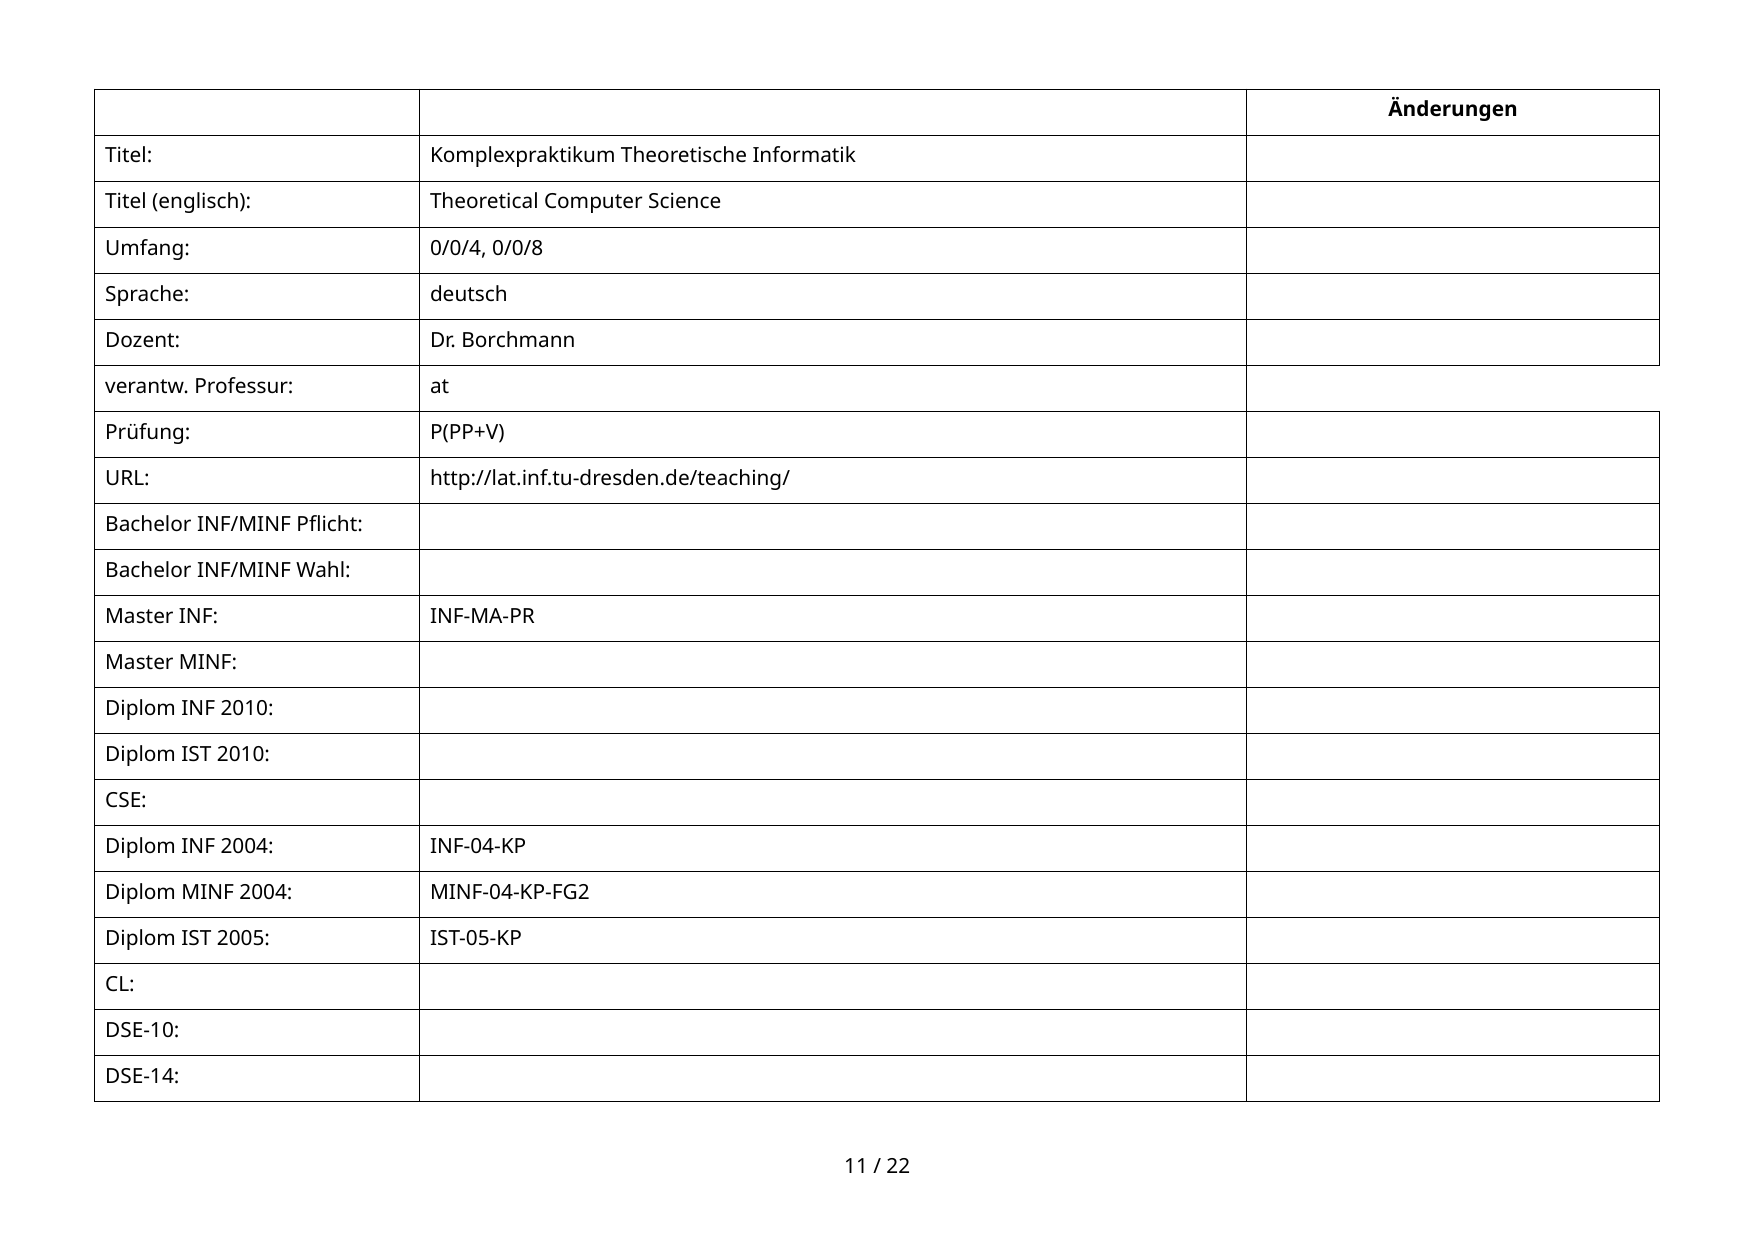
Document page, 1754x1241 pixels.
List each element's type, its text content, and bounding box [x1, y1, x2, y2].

table_cell [1247, 136, 1659, 181]
table_cell [1247, 734, 1659, 779]
table_cell Prüfung: [95, 412, 419, 457]
table_cell [420, 1056, 1246, 1101]
table_cell URL: [95, 458, 419, 503]
table_cell Bachelor INF/MINF Wahl: [95, 550, 419, 595]
table_cell Umfang: [95, 228, 419, 273]
table_cell [1247, 1056, 1659, 1101]
table_cell Master MINF: [95, 642, 419, 687]
table_cell [420, 1010, 1246, 1055]
table_cell Master INF: [95, 596, 419, 641]
table_cell [1247, 964, 1659, 1009]
table_cell CSE: [95, 780, 419, 825]
table_cell MINF-04-KP-FG2 [420, 872, 1246, 917]
table_cell Diplom IST 2005: [95, 918, 419, 963]
table_cell [420, 688, 1246, 733]
table_cell Titel (englisch): [95, 182, 419, 227]
table_cell DSE-14: [95, 1056, 419, 1101]
table_header Änderungen [1247, 90, 1659, 134]
table_cell Diplom MINF 2004: [95, 872, 419, 917]
table_cell [1247, 182, 1659, 227]
table_cell [1247, 1010, 1659, 1055]
table_cell deutsch [420, 274, 1246, 319]
table_cell Komplexpraktikum Theoretische Informatik [420, 136, 1246, 181]
table_cell Titel: [95, 136, 419, 181]
table_cell [1247, 228, 1659, 273]
table_cell [420, 504, 1246, 549]
table_cell [1247, 320, 1659, 365]
table_cell [420, 734, 1246, 779]
table_cell CL: [95, 964, 419, 1009]
table_cell [1247, 504, 1659, 549]
table_cell Diplom IST 2010: [95, 734, 419, 779]
table_cell INF-04-KP [420, 826, 1246, 871]
table_cell Theoretical Computer Science [420, 182, 1246, 227]
table_header [95, 90, 419, 134]
table_cell [1247, 826, 1659, 871]
table_cell [1247, 412, 1659, 457]
table_cell verantw. Professur: [95, 366, 419, 411]
table_cell INF-MA-PR [420, 596, 1246, 641]
table_cell [1247, 918, 1659, 963]
table_cell Bachelor INF/MINF Pflicht: [95, 504, 419, 549]
table_cell [1247, 642, 1659, 687]
table_cell [420, 550, 1246, 595]
table_cell at [420, 366, 1246, 411]
table_cell [1247, 780, 1659, 825]
table_cell 0/0/4, 0/0/8 [420, 228, 1246, 273]
table_cell Dozent: [95, 320, 419, 365]
table_cell [1247, 274, 1659, 319]
table_cell Diplom INF 2010: [95, 688, 419, 733]
table_cell [1247, 688, 1659, 733]
table_header [420, 90, 1246, 134]
table_cell [420, 780, 1246, 825]
table_cell [1247, 458, 1659, 503]
table_cell [1247, 596, 1659, 641]
table_cell [420, 964, 1246, 1009]
table_cell DSE-10: [95, 1010, 419, 1055]
table_cell [1247, 872, 1659, 917]
table_cell http://lat.inf.tu-dresden.de/teaching/ [420, 458, 1246, 503]
table_cell IST-05-KP [420, 918, 1246, 963]
table_cell Sprache: [95, 274, 419, 319]
table_cell Dr. Borchmann [420, 320, 1246, 365]
table_cell [420, 642, 1246, 687]
table_cell P(PP+V) [420, 412, 1246, 457]
table_cell [1247, 550, 1659, 595]
table_cell Diplom INF 2004: [95, 826, 419, 871]
